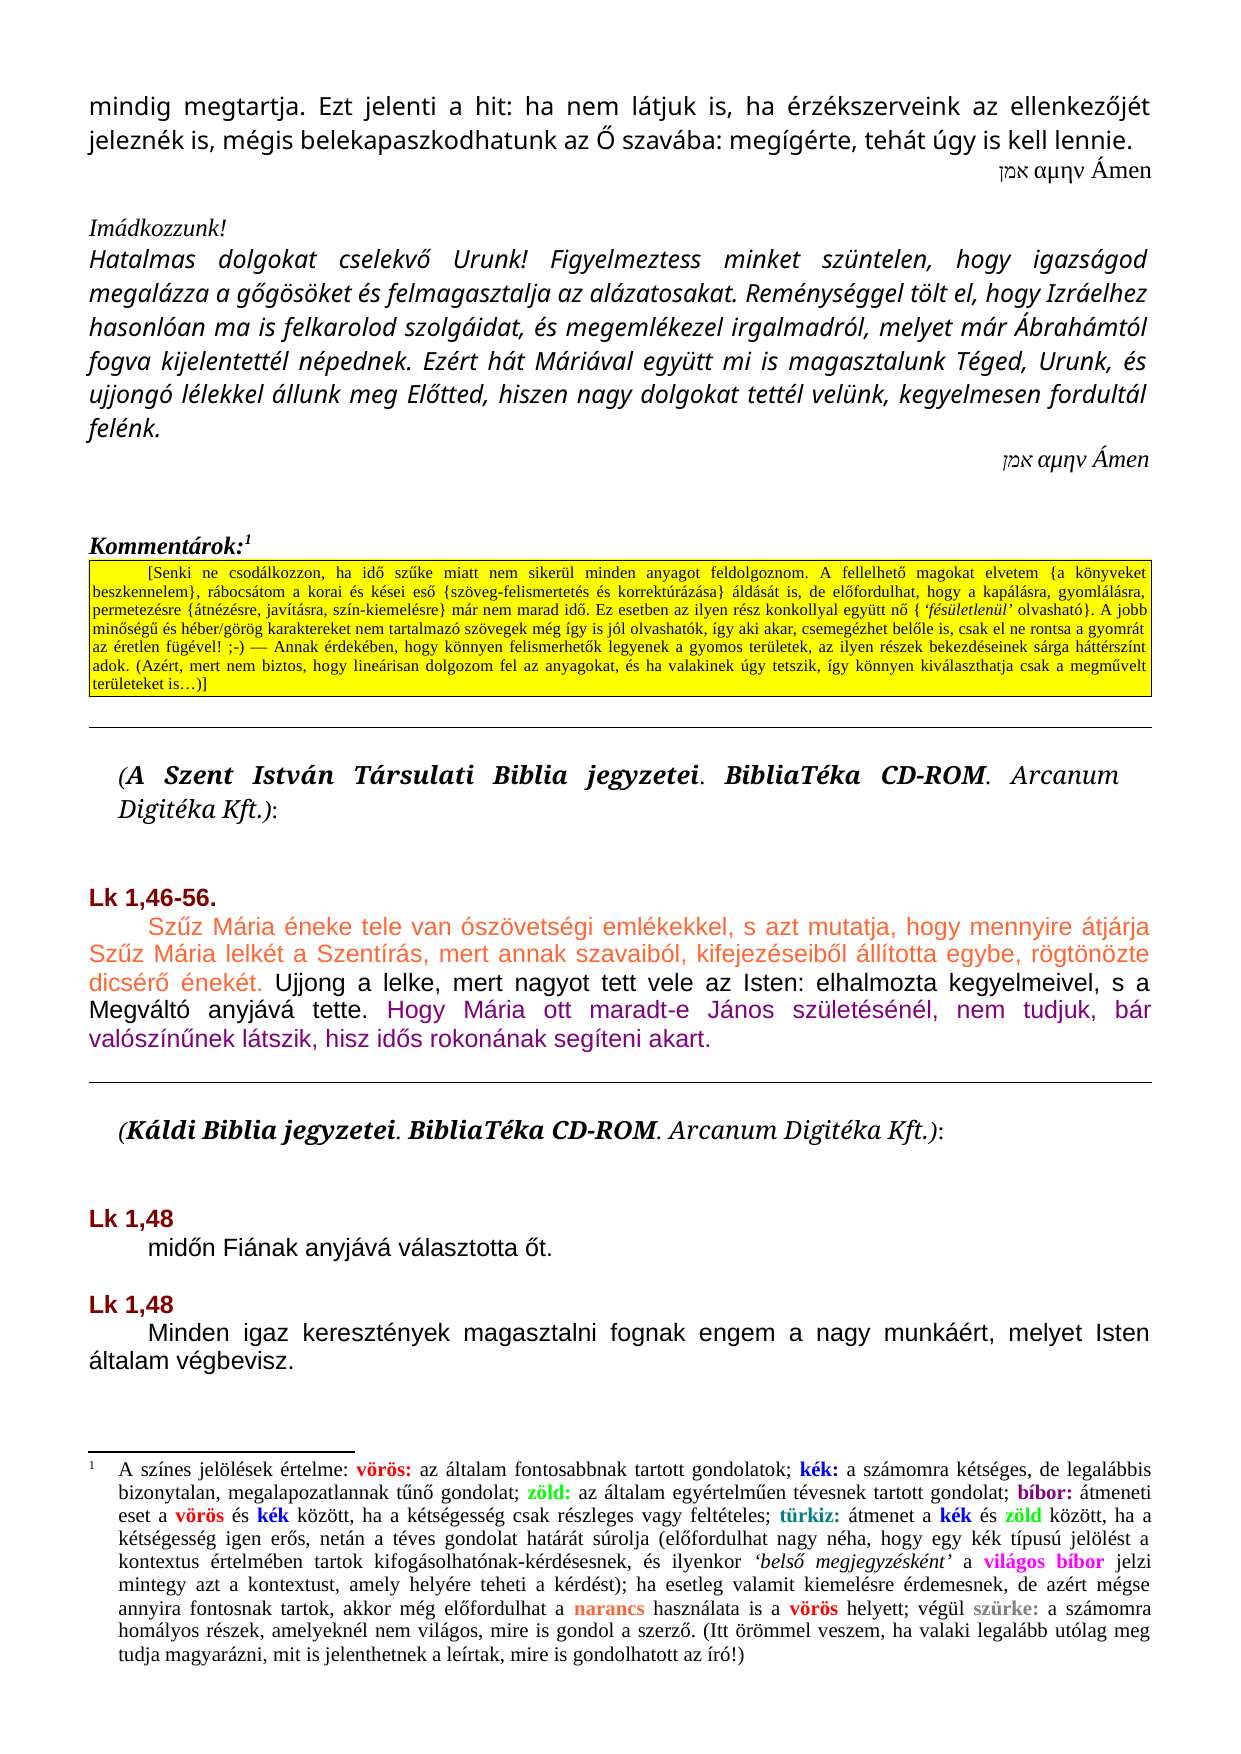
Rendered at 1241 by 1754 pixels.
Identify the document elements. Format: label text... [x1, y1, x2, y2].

text Minden igaz keresztények magasztalni fognak engem a nagy munkáért, melyet Isten általam végbevisz. [88, 1319, 1152, 1375]
text אמן αμην Ámen [88, 156, 1152, 184]
text (Káldi Biblia jegyzetei. BibliaTéka CD-ROM. Arcanum Digitéka Kft.): [88, 1083, 1152, 1176]
text Lk 1,48 [88, 1291, 1152, 1319]
text (A Szent István Társulati Biblia jegyzetei. BibliaTéka CD-ROM. Arcanum Digitéka Kft.): [88, 728, 1152, 855]
text Kommentárok: [88, 532, 1152, 559]
text Lk 1,46-56. [88, 884, 1152, 912]
text Lk 1,48 [88, 1205, 1152, 1233]
text Hatalmas dolgokat cselekvő Urunk! Figyelmeztess minket szüntelen, hogy igazságod megalázza a gőgösöket és felmagasztalja az alázatosakat. Reménységgel tölt el, hogy Izráelhez hasonlóan ma is felkarolod szolgáidat, és megemlékezel irgalmadról, melyet már Ábrahámtól fogva kijelentettél népednek. Ezért hát Máriával együtt mi is magasztalunk Téged, Urunk, és ujjongó lélekkel állunk meg Előtted, hiszen nagy dolgokat tettél velünk, kegyelmesen fordultál felénk. [88, 241, 1152, 445]
text Szűz Mária éneke tele van ószövetségi emlékekkel, s azt mutatja, hogy mennyire átjárja Szűz Mária lelkét a Szentírás, mert annak szavaiból, kifejezéseiből állította egybe, rögtönözte dicsérő énekét. Ujjong a lelke, mert nagyot tett vele az Isten: elhalmozta kegyelmeivel, s a Megváltó anyjává tette. Hogy Mária ott maradt‑e János születésénél, nem tudjuk, bár valószínűnek látszik, hisz idős rokonának segíteni akart. [88, 912, 1152, 1052]
text A színes jelölések értelme: vörös: az általam fontosabbnak tartott gondolatok; kék: a számomra kétséges, de legalábbis bizonytalan, megalapozatlannak tűnő gondolat; zöld: az általam egyértelműen tévesnek tartott gondolat; bíbor: átmeneti eset a vörös és kék között, ha a kétségesség csak részleges vagy feltételes; türkiz: átmenet a kék és zöld között, ha a kétségesség igen erős, netán a téves gondolat határát súrolja (előfordulhat nagy néha, hogy egy kék típusú jelölést a kontextus értelmében tartok kifogásolhatónak-kérdésesnek, és ilyenkor ‘belső megjegyzésként’ a világos bíbor jelzi mintegy azt a kontextust, amely helyére teheti a kérdést); ha esetleg valamit kiemelésre érdemesnek, de azért mégse annyira fontosnak tartok, akkor még előfordulhat a narancs használata is a vörös helyett; végül szürke: a számomra homályos részek, amelyeknél nem világos, mire is gondol a szerző. (Itt örömmel veszem, ha valaki legalább utólag meg tudja magyarázni, mit is jelenthetnek a leírtak, mire is gondolhatott az író!) [88, 1458, 1152, 1665]
text mindig megtartja. Ezt jelenti a hit: ha nem látjuk is, ha érzékszerveink az ellenkezőjét jeleznék is, mégis belekapaszkodhatunk az Ő szavába: megígérte, tehát úgy is kell lennie. [88, 88, 1152, 156]
text Imádkozzunk! [88, 214, 1152, 241]
text midőn Fiának anyjává választotta őt. [88, 1233, 1152, 1261]
text [Senki ne csodálkozzon, ha idő szűke miatt nem sikerül minden anyagot feldolgoznom. A fellelhető magokat elvetem {a könyveket beszkennelem}, rábocsátom a korai és kései eső {szöveg-felismertetés és korrektúrázása} áldását is, de előfordulhat, hogy a kapálásra, gyomlálásra, permetezésre {átnézésre, javításra, szín-kiemelésre} már nem marad idő. Ez esetben az ilyen rész konkollyal együtt nő {‘fésületlenül’ olvasható}. A jobb minőségű és héber/görög karaktereket nem tartalmazó szövegek még így is jól olvashatók, így aki akar, csemegézhet belőle is, csak el ne rontsa a gyomrát az éretlen fügével! ;‑) ― Annak érdekében, hogy könnyen felismerhetők legyenek a gyomos területek, az ilyen részek bekezdéseinek sárga háttérszínt adok. (Azért, mert nem biztos, hogy lineárisan dolgozom fel az anyagokat, és ha valakinek úgy tetszik, így könnyen kiválaszthatja csak a megművelt területeket is…)] [90, 561, 1151, 696]
text אמן αμην Ámen [88, 445, 1152, 473]
